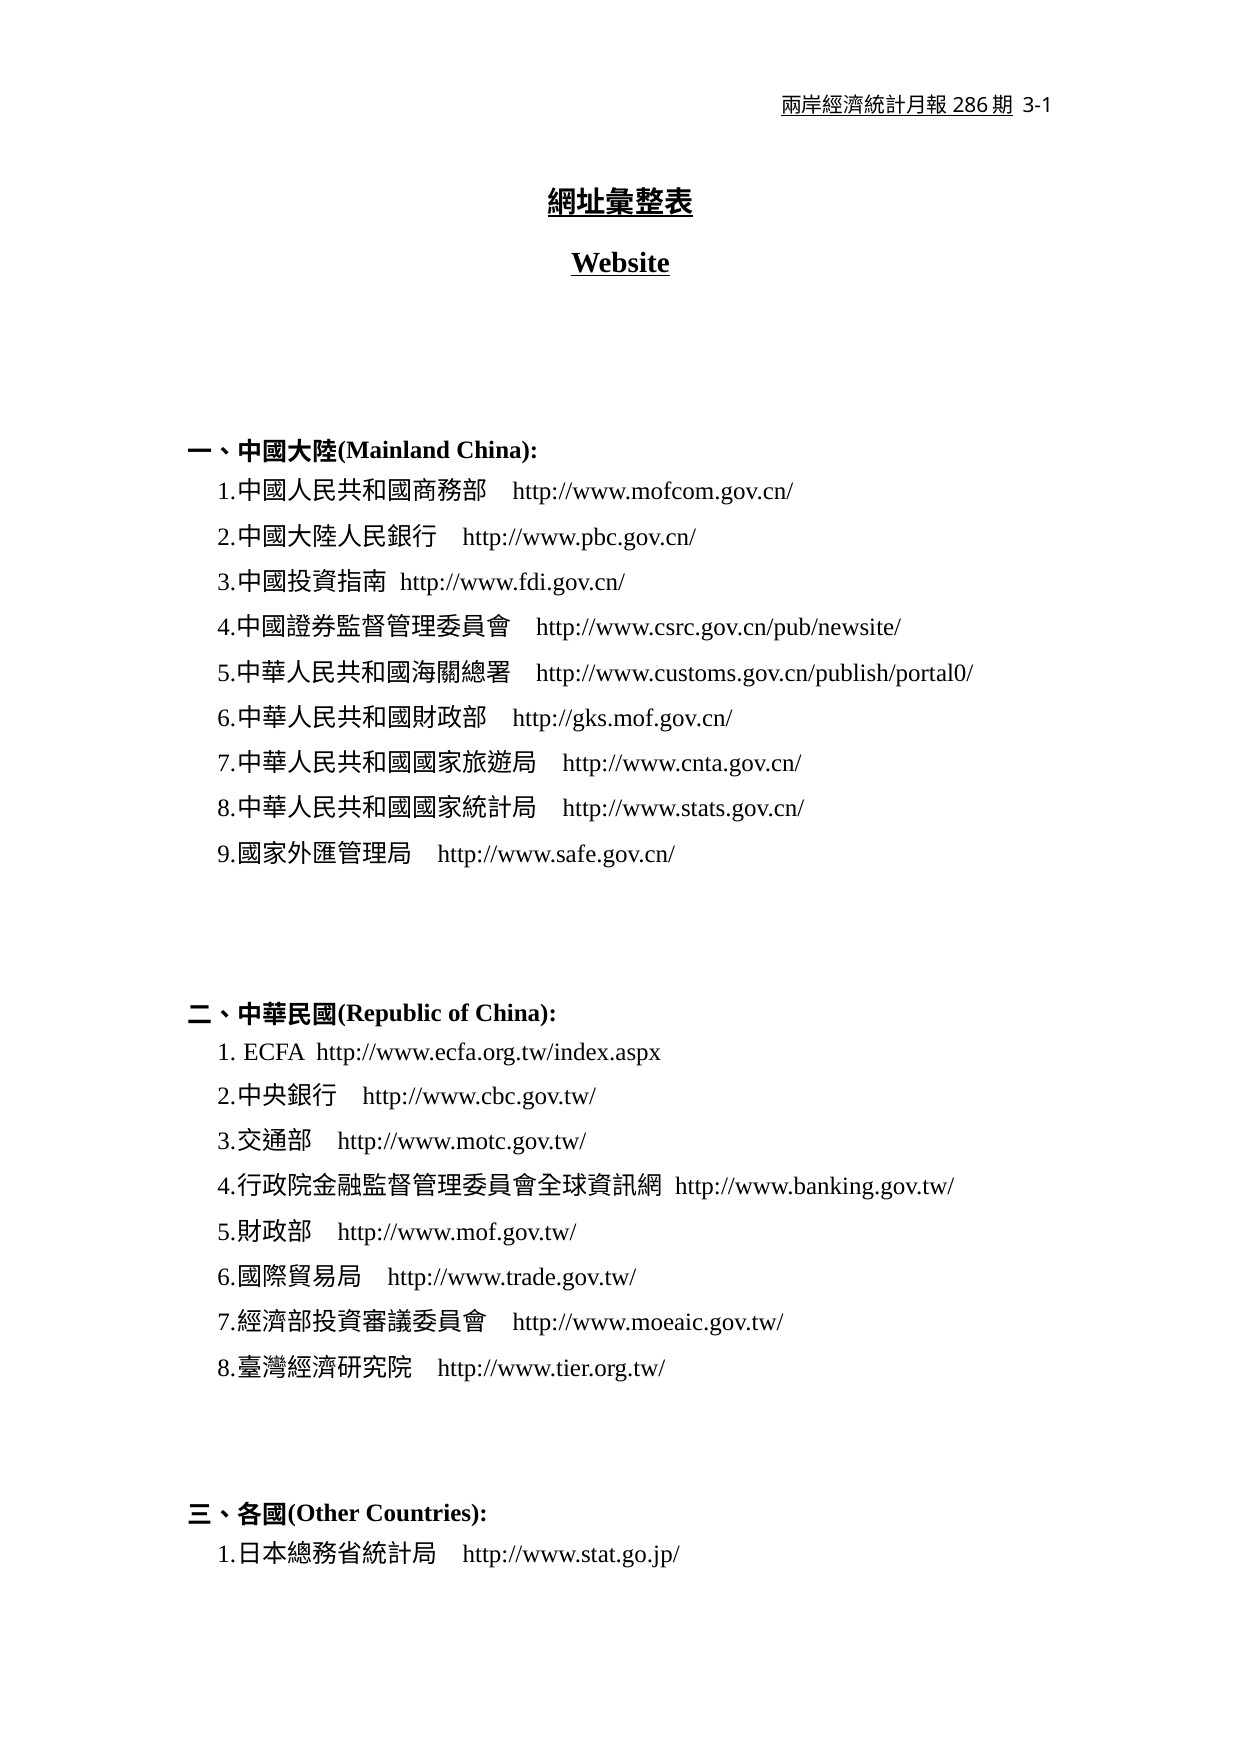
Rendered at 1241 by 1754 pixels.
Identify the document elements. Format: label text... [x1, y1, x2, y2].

text 9. 國家外匯管理局 http://www.safe.gov.cn/ [187, 833, 1053, 869]
text 6. 中華人民共和國財政部 http://gks.mof.gov.cn/ [187, 697, 1053, 733]
text 5. 財政部 http://www.mof.gov.tw/ [187, 1211, 1053, 1247]
text 1. ECFA http://www.ecfa.org.tw/index.aspx [187, 1033, 1053, 1067]
text 8. 中華人民共和國國家統計局 http://www.stats.gov.cn/ [187, 788, 1053, 824]
text 2. 中國大陸人民銀行 http://www.pbc.gov.cn/ [187, 516, 1053, 552]
text 網址彙整表 [187, 158, 1053, 221]
text 4. 行政院金融監督管理委員會全球資訊網 http://www.banking.gov.tw/ [187, 1166, 1053, 1202]
text 二、中華民國(Republic of China): [187, 971, 1053, 1033]
text 三、各國(Other Countries): [187, 1471, 1053, 1533]
text 1. 日本總務省統計局 http://www.stat.go.jp/ [187, 1533, 1053, 1569]
text 1. 中國人民共和國商務部 http://www.mofcom.gov.cn/ [187, 471, 1053, 507]
text 7. 經濟部投資審議委員會 http://www.moeaic.gov.tw/ [187, 1302, 1053, 1338]
text 5.中華人民共和國海關總署 http://www.customs.gov.cn/publish/portal0/ [187, 652, 1053, 688]
text 3. 中國投資指南 http://www.fdi.gov.cn/ [187, 561, 1053, 598]
text 7. 中華人民共和國國家旅遊局 http://www.cnta.gov.cn/ [187, 743, 1053, 779]
text 3. 交通部 http://www.motc.gov.tw/ [187, 1120, 1053, 1157]
text Website [187, 221, 1053, 283]
text 6. 國際貿易局 http://www.trade.gov.tw/ [187, 1256, 1053, 1293]
text 4.中國證券監督管理委員會 http://www.csrc.gov.cn/pub/newsite/ [187, 607, 1053, 643]
text 8. 臺灣經濟研究院 http://www.tier.org.tw/ [187, 1347, 1053, 1383]
text 一、中國大陸(Mainland China): [187, 408, 1053, 471]
text 2. 中央銀行 http://www.cbc.gov.tw/ [187, 1075, 1053, 1111]
